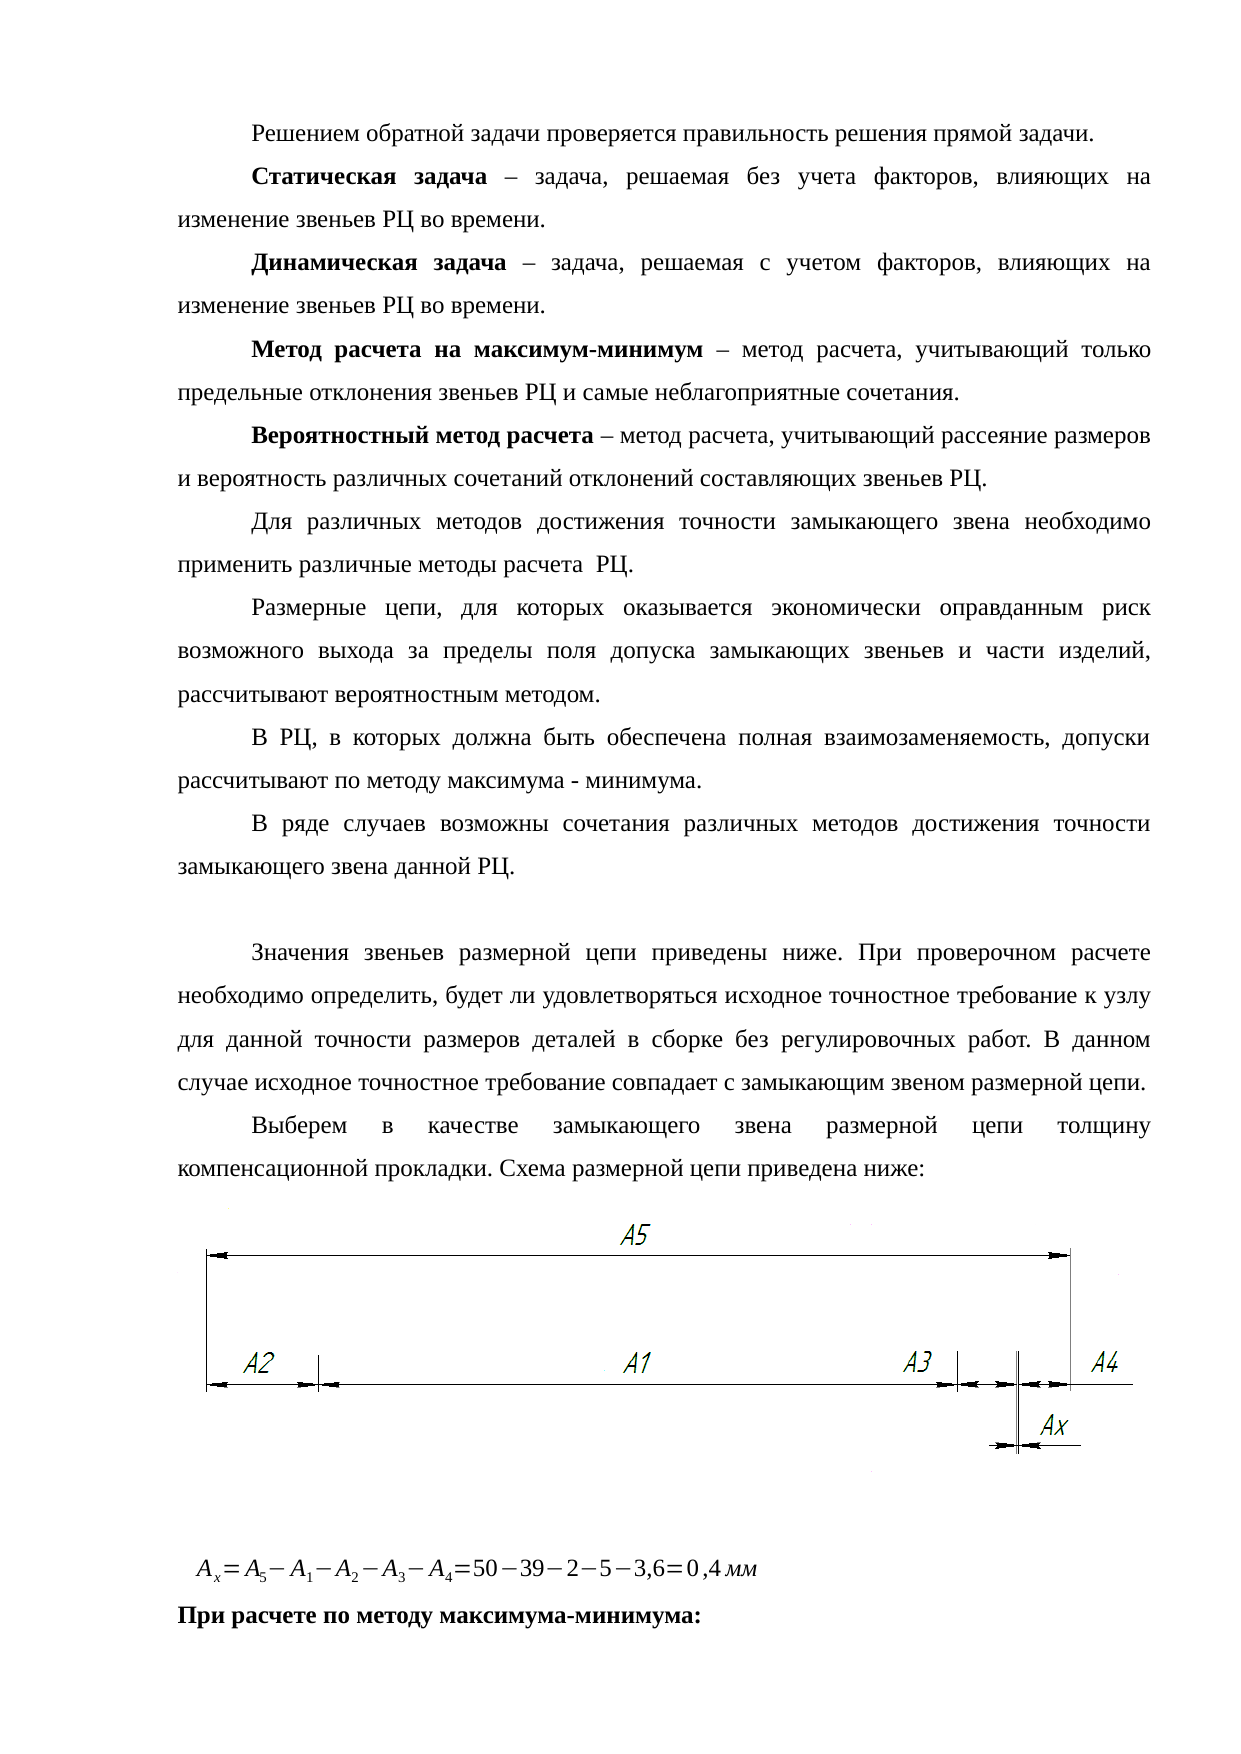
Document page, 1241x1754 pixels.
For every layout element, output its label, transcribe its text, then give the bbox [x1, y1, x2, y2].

text В РЦ, в которых должна быть обеспечена полная взаимозаменяемость, допуски рассчитывают по методу максимума - минимума. [177, 722, 1152, 794]
text Размерные цепи, для которых оказывается экономически оправданным риск возможного выхода за пределы поля допуска замыкающих звеньев и части изделий, рассчитывают вероятностным методом. [177, 592, 1152, 707]
text Для различных методов достижения точности замыкающего звена необходимо применить различные методы расчета РЦ. [177, 506, 1152, 578]
text При расчете по методу максимума-минимума: [177, 1600, 1152, 1629]
text Динамическая задача – задача, решаемая с учетом факторов, влияющих на изменение звеньев РЦ во времени. [177, 247, 1152, 319]
text Метод расчета на максимум-минимум – метод расчета, учитывающий только предельные отклонения звеньев РЦ и самые неблагоприятные сочетания. [177, 334, 1152, 406]
text Вероятностный метод расчета – метод расчета, учитывающий рассеяние размеров и вероятность различных сочетаний отклонений составляющих звеньев РЦ. [177, 420, 1152, 492]
text Значения звеньев размерной цепи приведены ниже. При проверочном расчете необходимо определить, будет ли удовлетворяться исходное точностное требование к узлу для данной точности размеров деталей в сборке без регулировочных работ. В данном случае исходное точностное требование совпадает с замыкающим звеном размерной цепи. [177, 937, 1152, 1096]
text В ряде случаев возможны сочетания различных методов достижения точности замыкающего звена данной РЦ. [177, 808, 1152, 880]
text Статическая задача – задача, решаемая без учета факторов, влияющих на изменение звеньев РЦ во времени. [177, 161, 1152, 233]
text Выберем в качестве замыкающего звена размерной цепи толщину компенсационной прокладки. Схема размерной цепи приведена ниже: [177, 1110, 1152, 1182]
text Решением обратной задачи проверяется правильность решения прямой задачи. [177, 118, 1152, 147]
picture [177, 1196, 1152, 1497]
